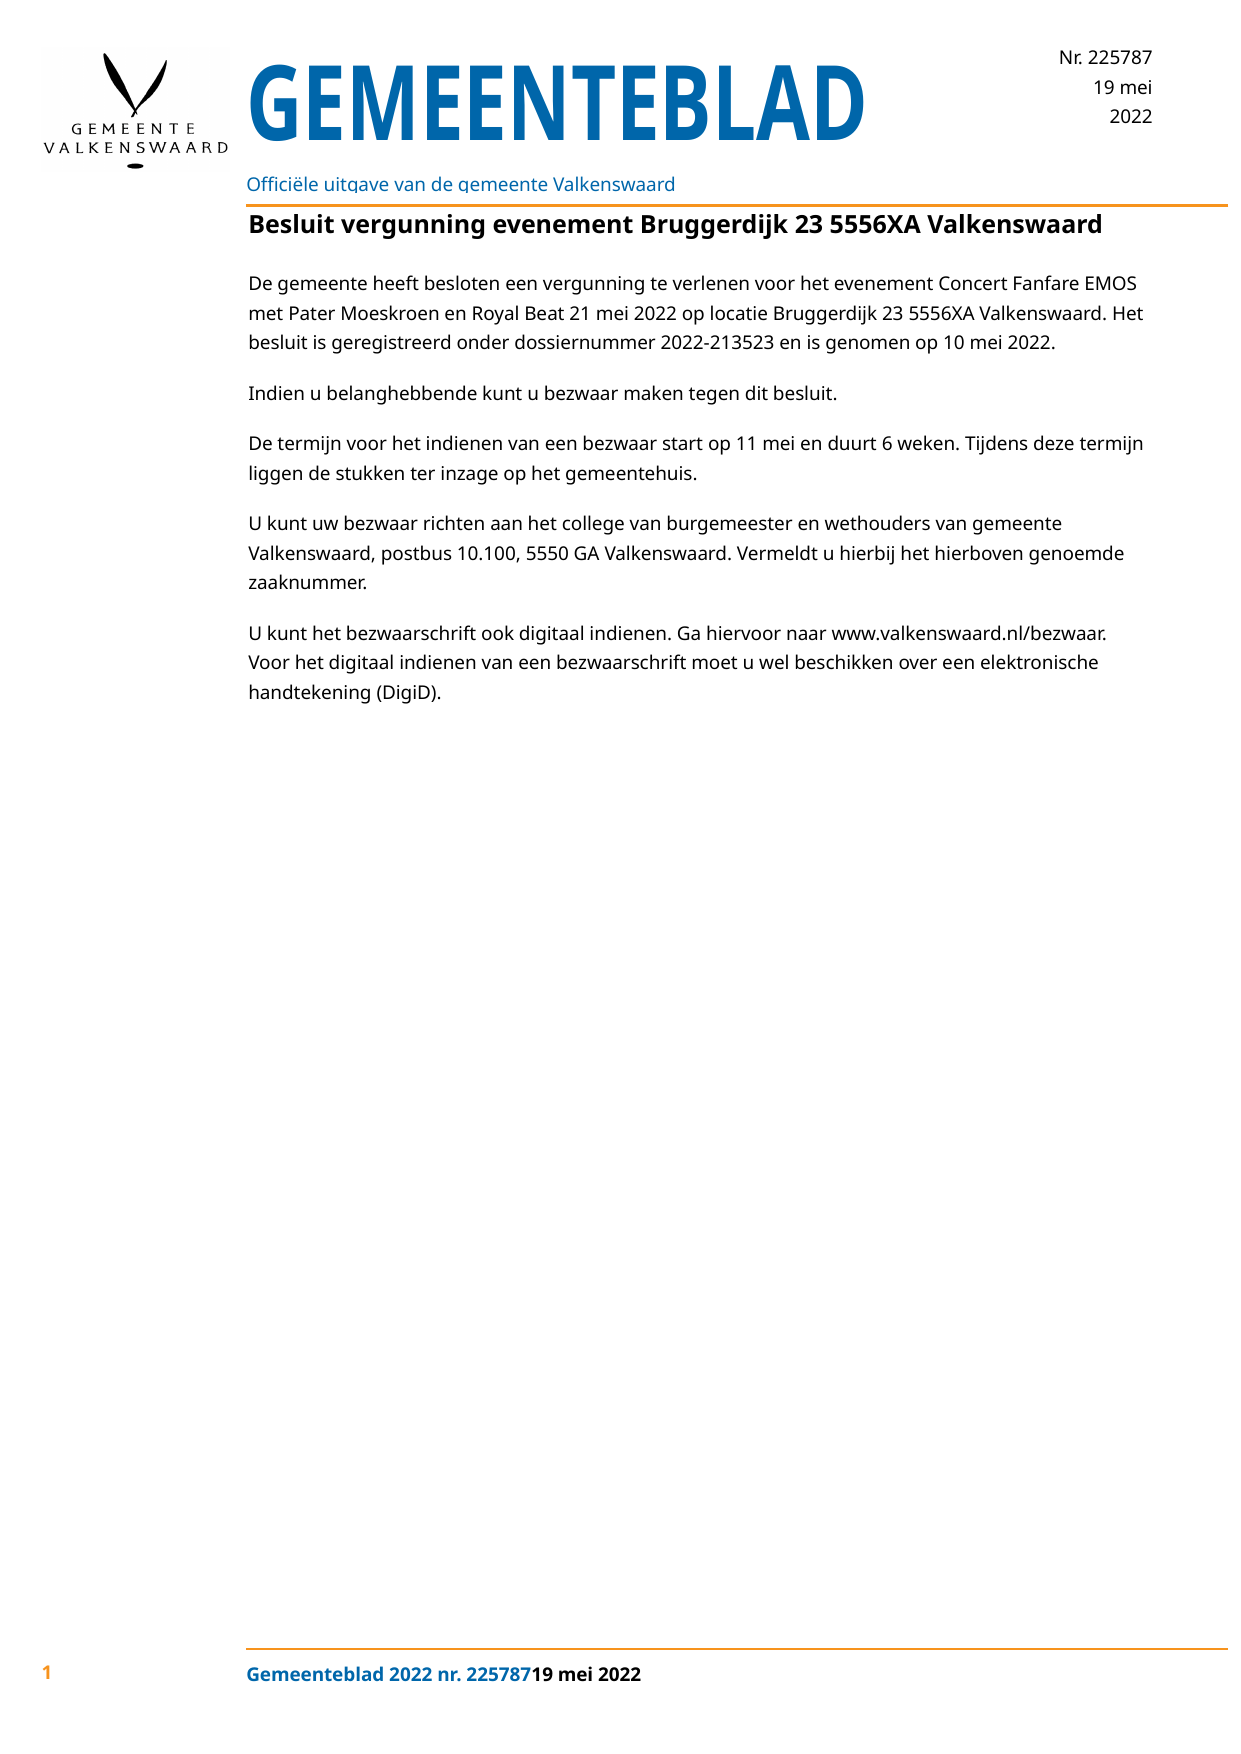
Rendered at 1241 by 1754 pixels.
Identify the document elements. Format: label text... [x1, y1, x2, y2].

text U kunt het bezwaarschrift ook digitaal indienen. Ga hiervoor naar www.valkenswaard.nl/bezwaar. Voor het digitaal indienen van een bezwaarschrift moet u wel beschikken over een elektronische handtekening (DigiD). [248, 620, 1152, 705]
text Besluit vergunning evenement Bruggerdijk 23 5556XA Valkenswaard [248, 207, 1152, 241]
picture [41, 47, 231, 172]
text De termijn voor het indienen van een bezwaar start op 11 mei en duurt 6 weken. Tijdens deze termijn liggen de stukken ter inzage op het gemeentehuis. [248, 430, 1152, 486]
text De gemeente heeft besloten een vergunning te verlenen voor het evenement Concert Fanfare EMOS met Pater Moeskroen en Royal Beat 21 mei 2022 op locatie Bruggerdijk 23 5556XA Valkenswaard. Het besluit is geregistreerd onder dossiernummer 2022-213523 en is genomen op 10 mei 2022. [248, 270, 1152, 355]
text U kunt uw bezwaar richten aan het college van burgemeester en wethouders van gemeente Valkenswaard, postbus 10.100, 5550 GA Valkenswaard. Vermeldt u hierbij het hierboven genoemde zaaknummer. [248, 510, 1152, 595]
text Indien u belanghebbende kunt u bezwaar maken tegen dit besluit. [248, 380, 1152, 406]
